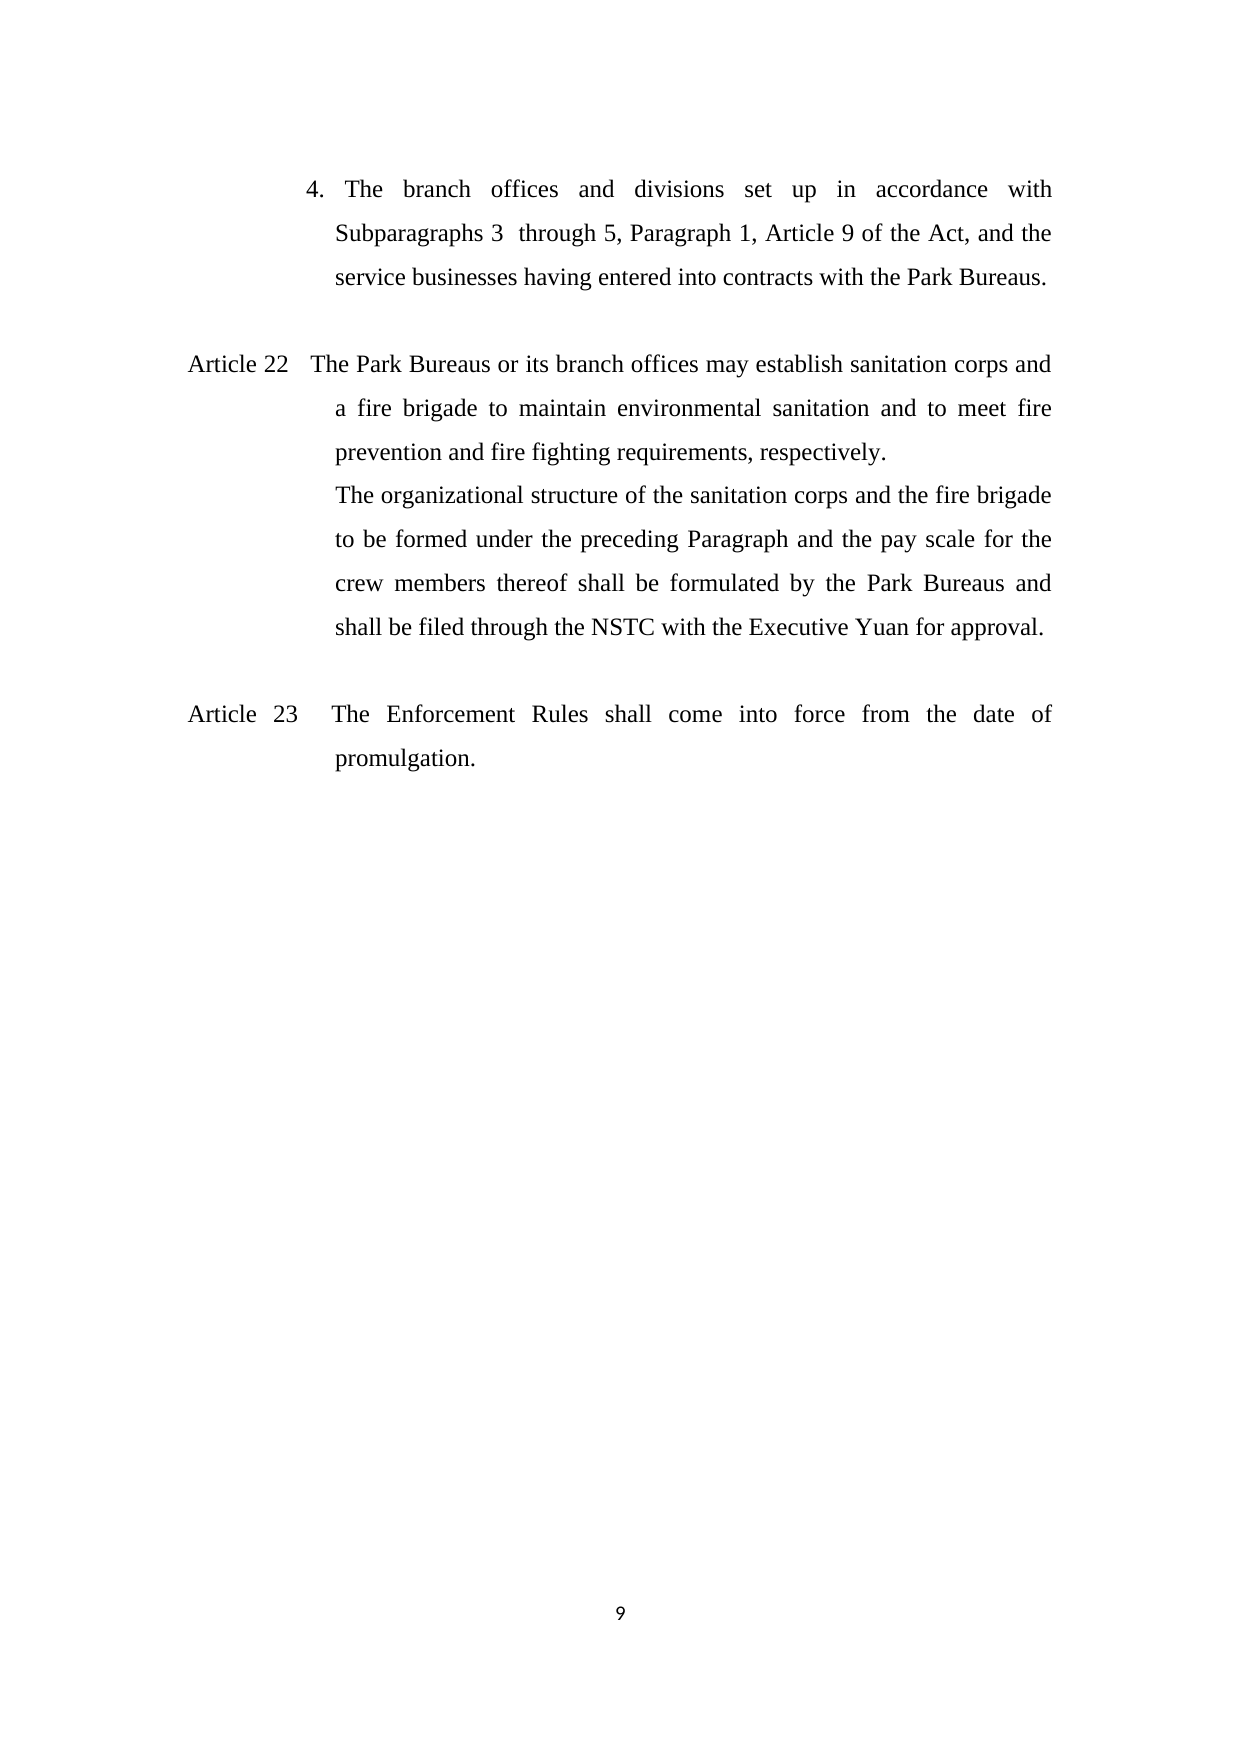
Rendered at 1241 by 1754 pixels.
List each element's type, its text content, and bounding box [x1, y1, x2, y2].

text The organizational structure of the sanitation corps and the fire brigade to be formed under the preceding Paragraph and the pay scale for the crew members thereof shall be formulated by the Park Bureaus and shall be filed through the NSTC with the Executive Yuan for approval. [335, 469, 1053, 644]
text Article 22 The Park Bureaus or its branch offices may establish sanitation corps and a fire brigade to maintain environmental sanitation and to meet fire prevention and fire fighting requirements, respectively. [187, 337, 1053, 469]
text Article 23 The Enforcement Rules shall come into force from the date of promulgation. [187, 687, 1053, 775]
text 4. The branch offices and divisions set up in accordance with Subparagraphs 3 through 5, Paragraph 1, Article 9 of the Act, and the service businesses having entered into contracts with the Park Bureaus. [306, 162, 1053, 294]
